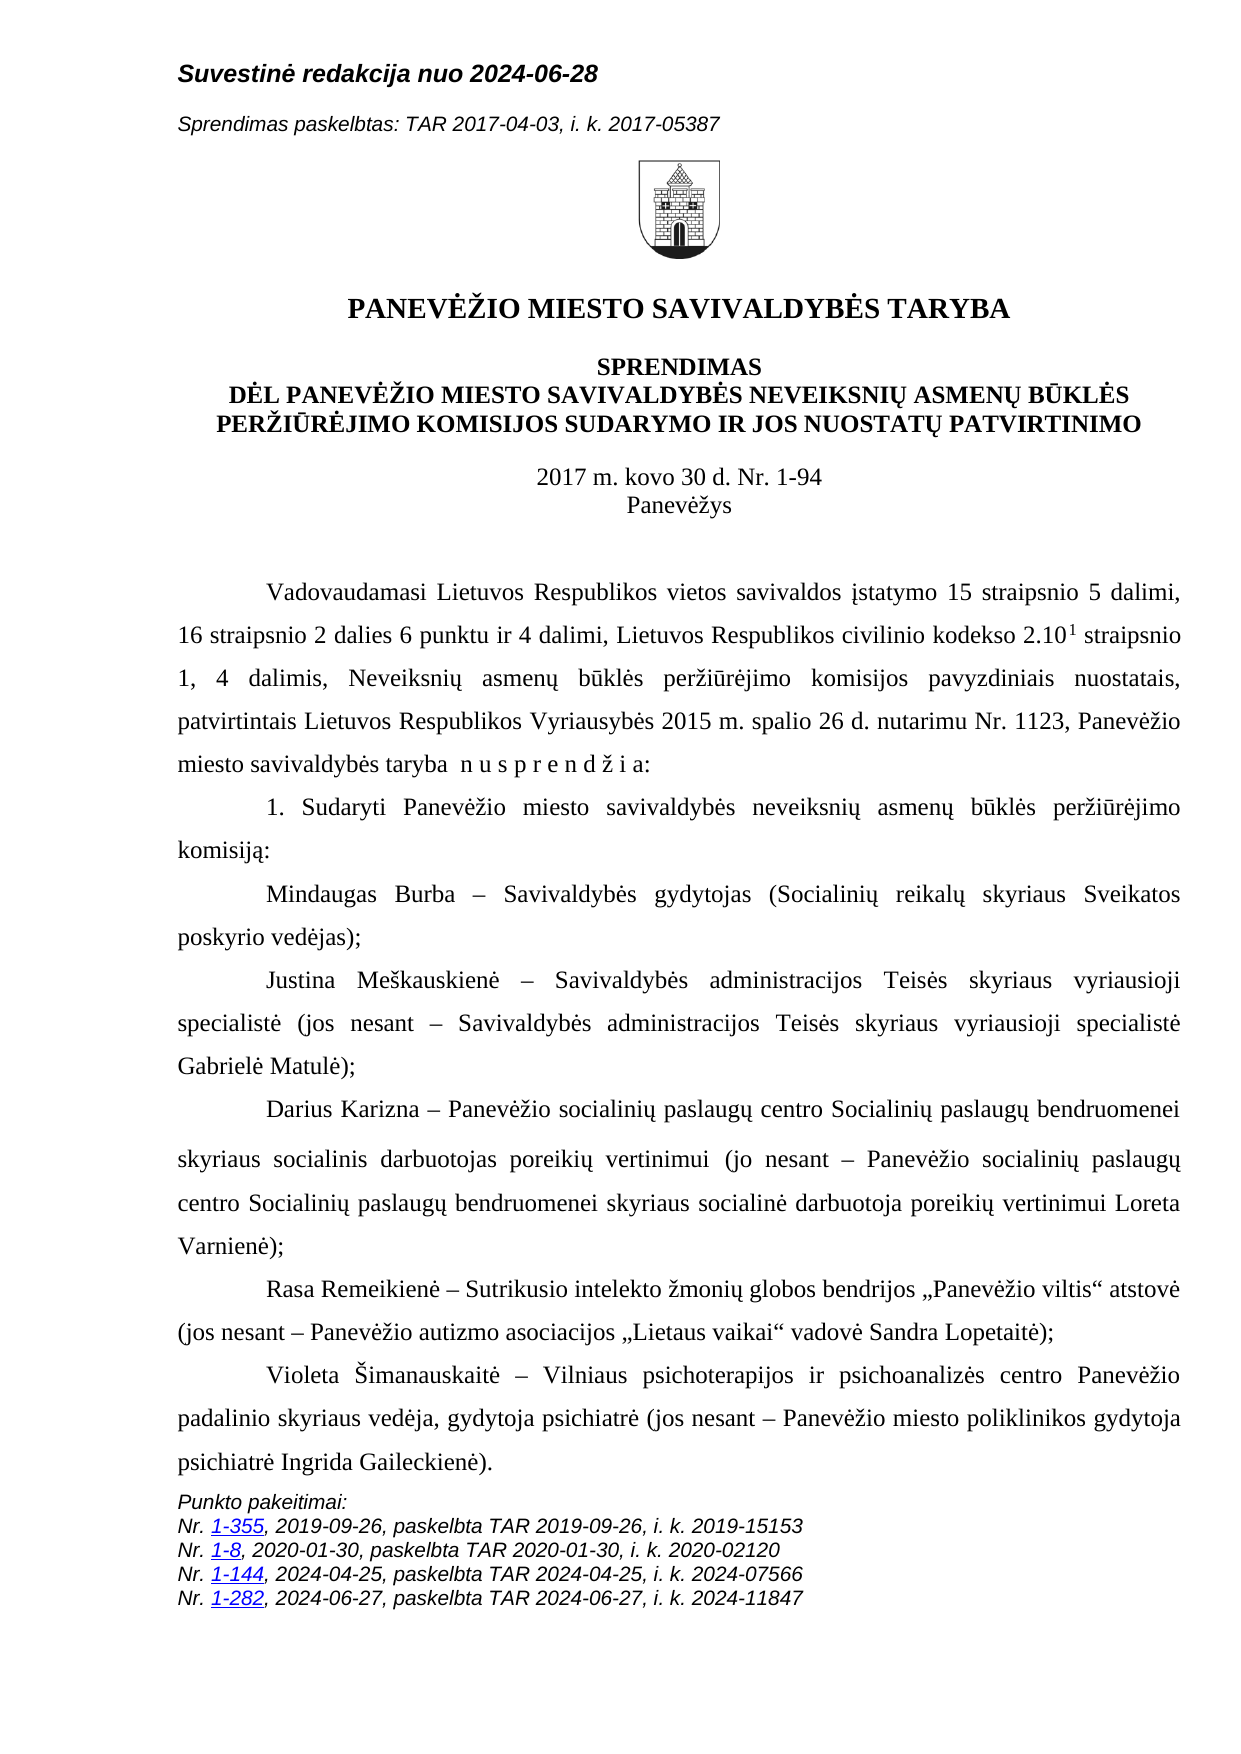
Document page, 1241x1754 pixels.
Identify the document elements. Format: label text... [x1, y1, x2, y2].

text Panevėžys [177, 491, 1181, 519]
text Violeta Šimanauskaitė – Vilniaus psichoterapijos ir psichoanalizės centro Panevėžio padalinio skyriaus vedėja, gydytoja psichiatrė (jos nesant – Panevėžio miesto poliklinikos gydytoja psichiatrė Ingrida Gaileckienė). [177, 1360, 1181, 1475]
text Justina Meškauskienė – Savivaldybės administracijos Teisės skyriaus vyriausioji specialistė (jos nesant – Savivaldybės administracijos Teisės skyriaus vyriausioji specialistė Gabrielė Matulė); [177, 965, 1181, 1080]
text Punkto pakeitimai: [177, 1490, 1181, 1514]
text Nr. 1-282, 2024-06-27, paskelbta TAR 2024-06-27, i. k. 2024-11847 [177, 1586, 1181, 1609]
text 2017 m. kovo 30 d. Nr. 1-94 [177, 462, 1181, 491]
subtitle DĖL PANEVĖŽIO MIESTO SAVIVALDYBĖS NEVEIKSNIŲ ASMENŲ BŪKLĖS PERŽIŪRĖJIMO KOMISIJOS SUDARYMO IR JOS NUOSTATŲ PATVIRTINIMO [177, 380, 1181, 438]
text Nr. 1-144, 2024-04-25, paskelbta TAR 2024-04-25, i. k. 2024-07566 [177, 1562, 1181, 1586]
subtitle SPRENDIMAS [177, 352, 1181, 380]
text Sprendimas paskelbtas: TAR 2017-04-03, i. k. 2017-05387 [177, 112, 1181, 136]
text 1. Sudaryti Panevėžio miesto savivaldybės neveiksnių asmenų būklės peržiūrėjimo komisiją: [177, 792, 1181, 864]
text Mindaugas Burba – Savivaldybės gydytojas (Socialinių reikalų skyriaus Sveikatos poskyrio vedėjas); [177, 879, 1181, 951]
text Vadovaudamasi Lietuvos Respublikos vietos savivaldos įstatymo 15 straipsnio 5 dalimi, 16 straipsnio 2 dalies 6 punktu ir 4 dalimi, Lietuvos Respublikos civilinio kodekso 2.101 straipsnio 1, 4 dalimis, Neveiksnių asmenų būklės peržiūrėjimo komisijos pavyzdiniais nuostatais, patvirtintais Lietuvos Respublikos Vyriausybės 2015 m. spalio 26 d. nutarimu Nr. 1123, Panevėžio miesto savivaldybės taryba n u s p r e n d ž i a: [177, 577, 1181, 778]
text Nr. 1-8, 2020-01-30, paskelbta TAR 2020-01-30, i. k. 2020-02120 [177, 1538, 1181, 1562]
text Suvestinė redakcija nuo 2024-06-28 [177, 59, 1181, 88]
text Darius Karizna – Panevėžio socialinių paslaugų centro Socialinių paslaugų bendruomenei skyriaus socialinis darbuotojas poreikių vertinimui (jo nesant – Panevėžio socialinių paslaugų centro Socialinių paslaugų bendruomenei skyriaus socialinė darbuotoja poreikių vertinimui Loreta Varnienė); [177, 1094, 1181, 1260]
text Nr. 1-355, 2019-09-26, paskelbta TAR 2019-09-26, i. k. 2019-15153 [177, 1514, 1181, 1538]
text PANEVĖŽIO MIESTO SAVIVALDYBĖS TARYBA [177, 292, 1181, 325]
text Rasa Remeikienė – Sutrikusio intelekto žmonių globos bendrijos „Panevėžio viltis“ atstovė (jos nesant – Panevėžio autizmo asociacijos „Lietaus vaikai“ vadovė Sandra Lopetaitė); [177, 1274, 1181, 1346]
